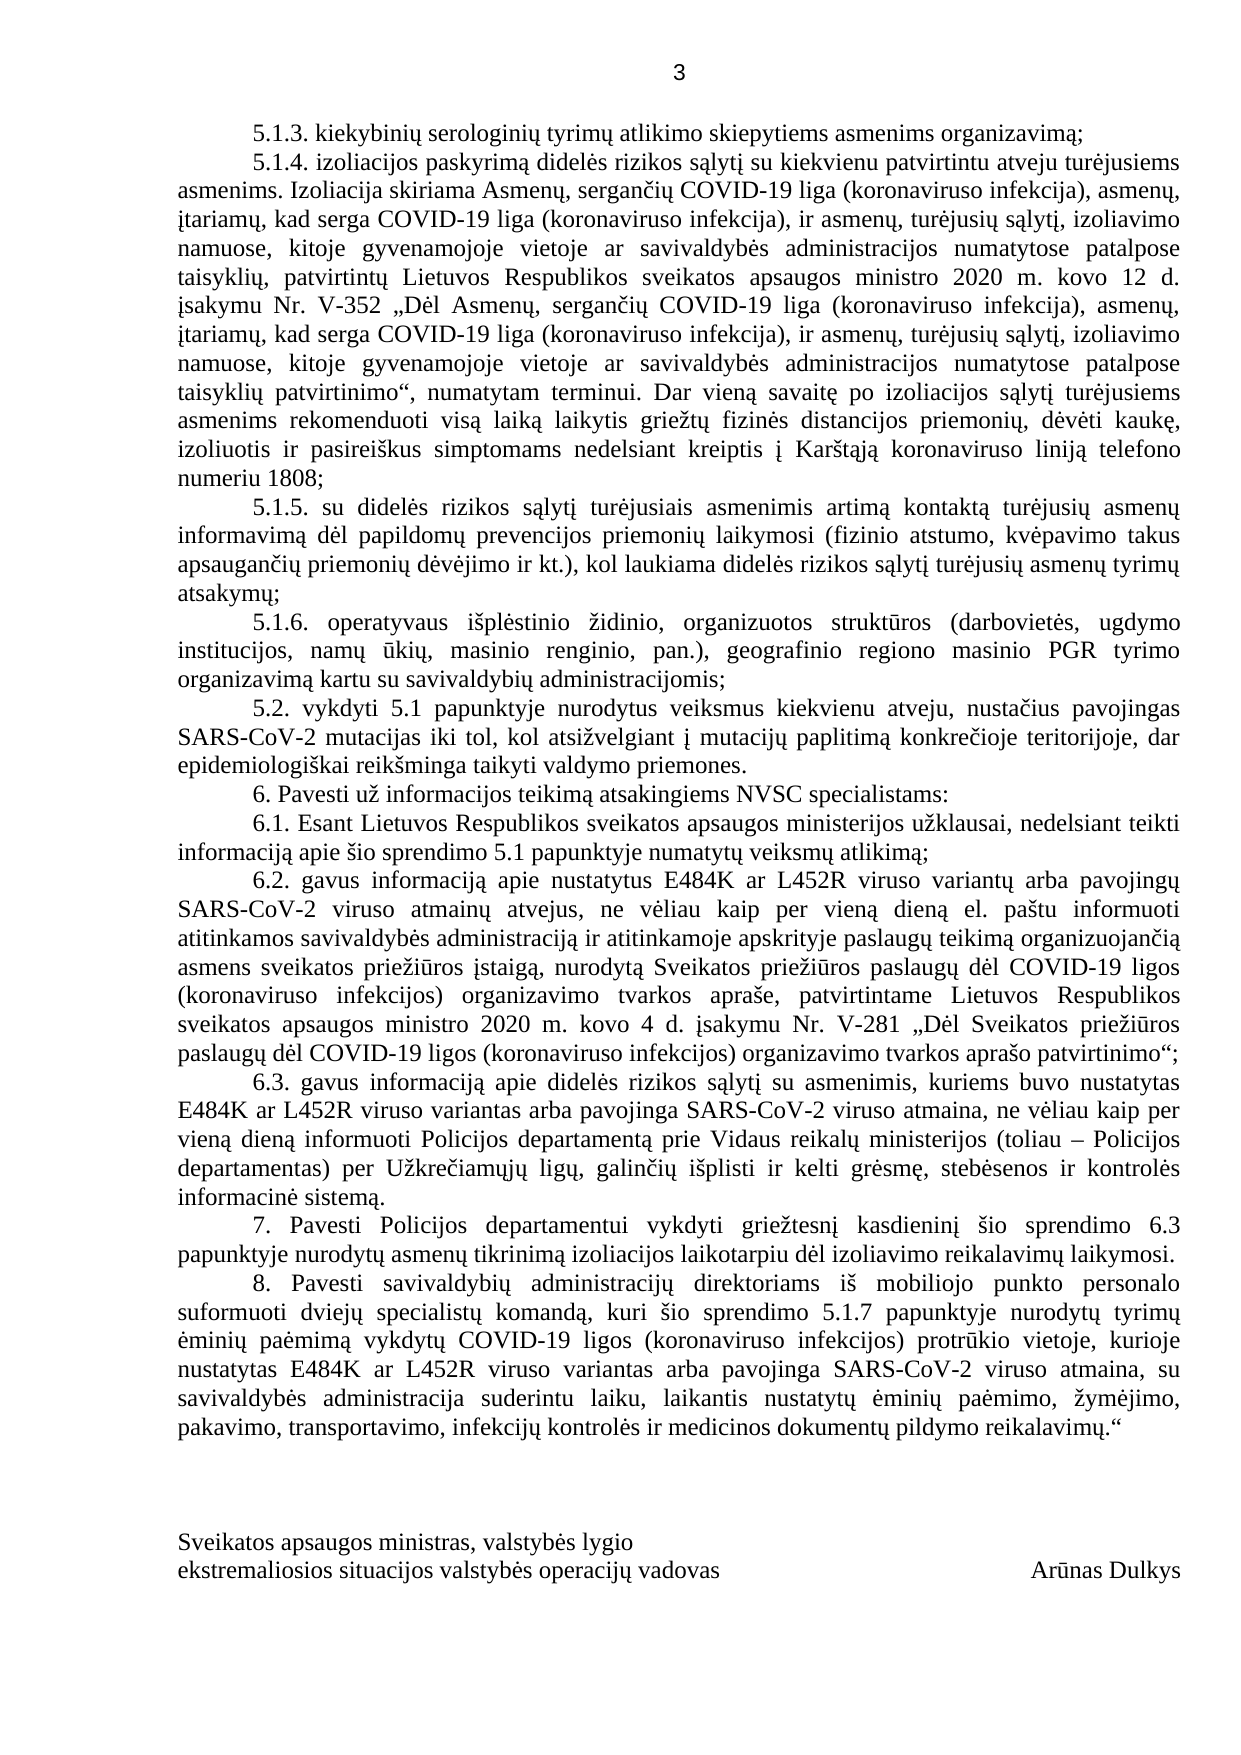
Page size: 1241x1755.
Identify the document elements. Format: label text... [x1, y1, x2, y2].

text 5.1.4. izoliacijos paskyrimą didelės rizikos sąlytį su kiekvienu patvirtintu atveju turėjusiems asmenims. Izoliacija skiriama Asmenų, sergančių COVID-19 liga (koronaviruso infekcija), asmenų, įtariamų, kad serga COVID-19 liga (koronaviruso infekcija), ir asmenų, turėjusių sąlytį, izoliavimo namuose, kitoje gyvenamojoje vietoje ar savivaldybės administracijos numatytose patalpose taisyklių, patvirtintų Lietuvos Respublikos sveikatos apsaugos ministro 2020 m. kovo 12 d. įsakymu Nr. V-352 „Dėl Asmenų, sergančių COVID-19 liga (koronaviruso infekcija), asmenų, įtariamų, kad serga COVID-19 liga (koronaviruso infekcija), ir asmenų, turėjusių sąlytį, izoliavimo namuose, kitoje gyvenamojoje vietoje ar savivaldybės administracijos numatytose patalpose taisyklių patvirtinimo“, numatytam terminui. Dar vieną savaitę po izoliacijos sąlytį turėjusiems asmenims rekomenduoti visą laiką laikytis griežtų fizinės distancijos priemonių, dėvėti kaukę, izoliuotis ir pasireiškus simptomams nedelsiant kreiptis į Karštąją koronaviruso liniją telefono numeriu 1808; [177, 147, 1181, 492]
text 6. Pavesti už informacijos teikimą atsakingiems NVSC specialistams: [177, 779, 1181, 808]
text 5.1.5. su didelės rizikos sąlytį turėjusiais asmenimis artimą kontaktą turėjusių asmenų informavimą dėl papildomų prevencijos priemonių laikymosi (fizinio atstumo, kvėpavimo takus apsaugančių priemonių dėvėjimo ir kt.), kol laukiama didelės rizikos sąlytį turėjusių asmenų tyrimų atsakymų; [177, 492, 1181, 607]
text 5.2. vykdyti 5.1 papunktyje nurodytus veiksmus kiekvienu atveju, nustačius pavojingas SARS-CoV-2 mutacijas iki tol, kol atsižvelgiant į mutacijų paplitimą konkrečioje teritorijoje, dar epidemiologiškai reikšminga taikyti valdymo priemones. [177, 693, 1181, 779]
text 6.3. gavus informaciją apie didelės rizikos sąlytį su asmenimis, kuriems buvo nustatytas E484K ar L452R viruso variantas arba pavojinga SARS-CoV-2 viruso atmaina, ne vėliau kaip per vieną dieną informuoti Policijos departamentą prie Vidaus reikalų ministerijos (toliau – Policijos departamentas) per Užkrečiamųjų ligų, galinčių išplisti ir kelti grėsmę, stebėsenos ir kontrolės informacinė sistemą. [177, 1067, 1181, 1211]
text ekstremaliosios situacijos valstybės operacijų vadovas Arūnas Dulkys [177, 1556, 1181, 1584]
text 6.2. gavus informaciją apie nustatytus E484K ar L452R viruso variantų arba pavojingų SARS-CoV-2 viruso atmainų atvejus, ne vėliau kaip per vieną dieną el. paštu informuoti atitinkamos savivaldybės administraciją ir atitinkamoje apskrityje paslaugų teikimą organizuojančią asmens sveikatos priežiūros įstaigą, nurodytą Sveikatos priežiūros paslaugų dėl COVID-19 ligos (koronaviruso infekcijos) organizavimo tvarkos apraše, patvirtintame Lietuvos Respublikos sveikatos apsaugos ministro 2020 m. kovo 4 d. įsakymu Nr. V-281 „Dėl Sveikatos priežiūros paslaugų dėl COVID-19 ligos (koronaviruso infekcijos) organizavimo tvarkos aprašo patvirtinimo“; [177, 866, 1181, 1067]
text 5.1.6. operatyvaus išplėstinio židinio, organizuotos struktūros (darbovietės, ugdymo institucijos, namų ūkių, masinio renginio, pan.), geografinio regiono masinio PGR tyrimo organizavimą kartu su savivaldybių administracijomis; [177, 607, 1181, 693]
text 5.1.3. kiekybinių serologinių tyrimų atlikimo skiepytiems asmenims organizavimą; [177, 118, 1181, 147]
text Sveikatos apsaugos ministras, valstybės lygio [177, 1527, 1181, 1556]
text 6.1. Esant Lietuvos Respublikos sveikatos apsaugos ministerijos užklausai, nedelsiant teikti informaciją apie šio sprendimo 5.1 papunktyje numatytų veiksmų atlikimą; [177, 808, 1181, 866]
text 8. Pavesti savivaldybių administracijų direktoriams iš mobiliojo punkto personalo suformuoti dviejų specialistų komandą, kuri šio sprendimo 5.1.7 papunktyje nurodytų tyrimų ėminių paėmimą vykdytų COVID-19 ligos (koronaviruso infekcijos) protrūkio vietoje, kurioje nustatytas E484K ar L452R viruso variantas arba pavojinga SARS-CoV-2 viruso atmaina, su savivaldybės administracija suderintu laiku, laikantis nustatytų ėminių paėmimo, žymėjimo, pakavimo, transportavimo, infekcijų kontrolės ir medicinos dokumentų pildymo reikalavimų.“ [177, 1268, 1181, 1441]
text 7. Pavesti Policijos departamentui vykdyti griežtesnį kasdieninį šio sprendimo 6.3 papunktyje nurodytų asmenų tikrinimą izoliacijos laikotarpiu dėl izoliavimo reikalavimų laikymosi. [177, 1211, 1181, 1268]
